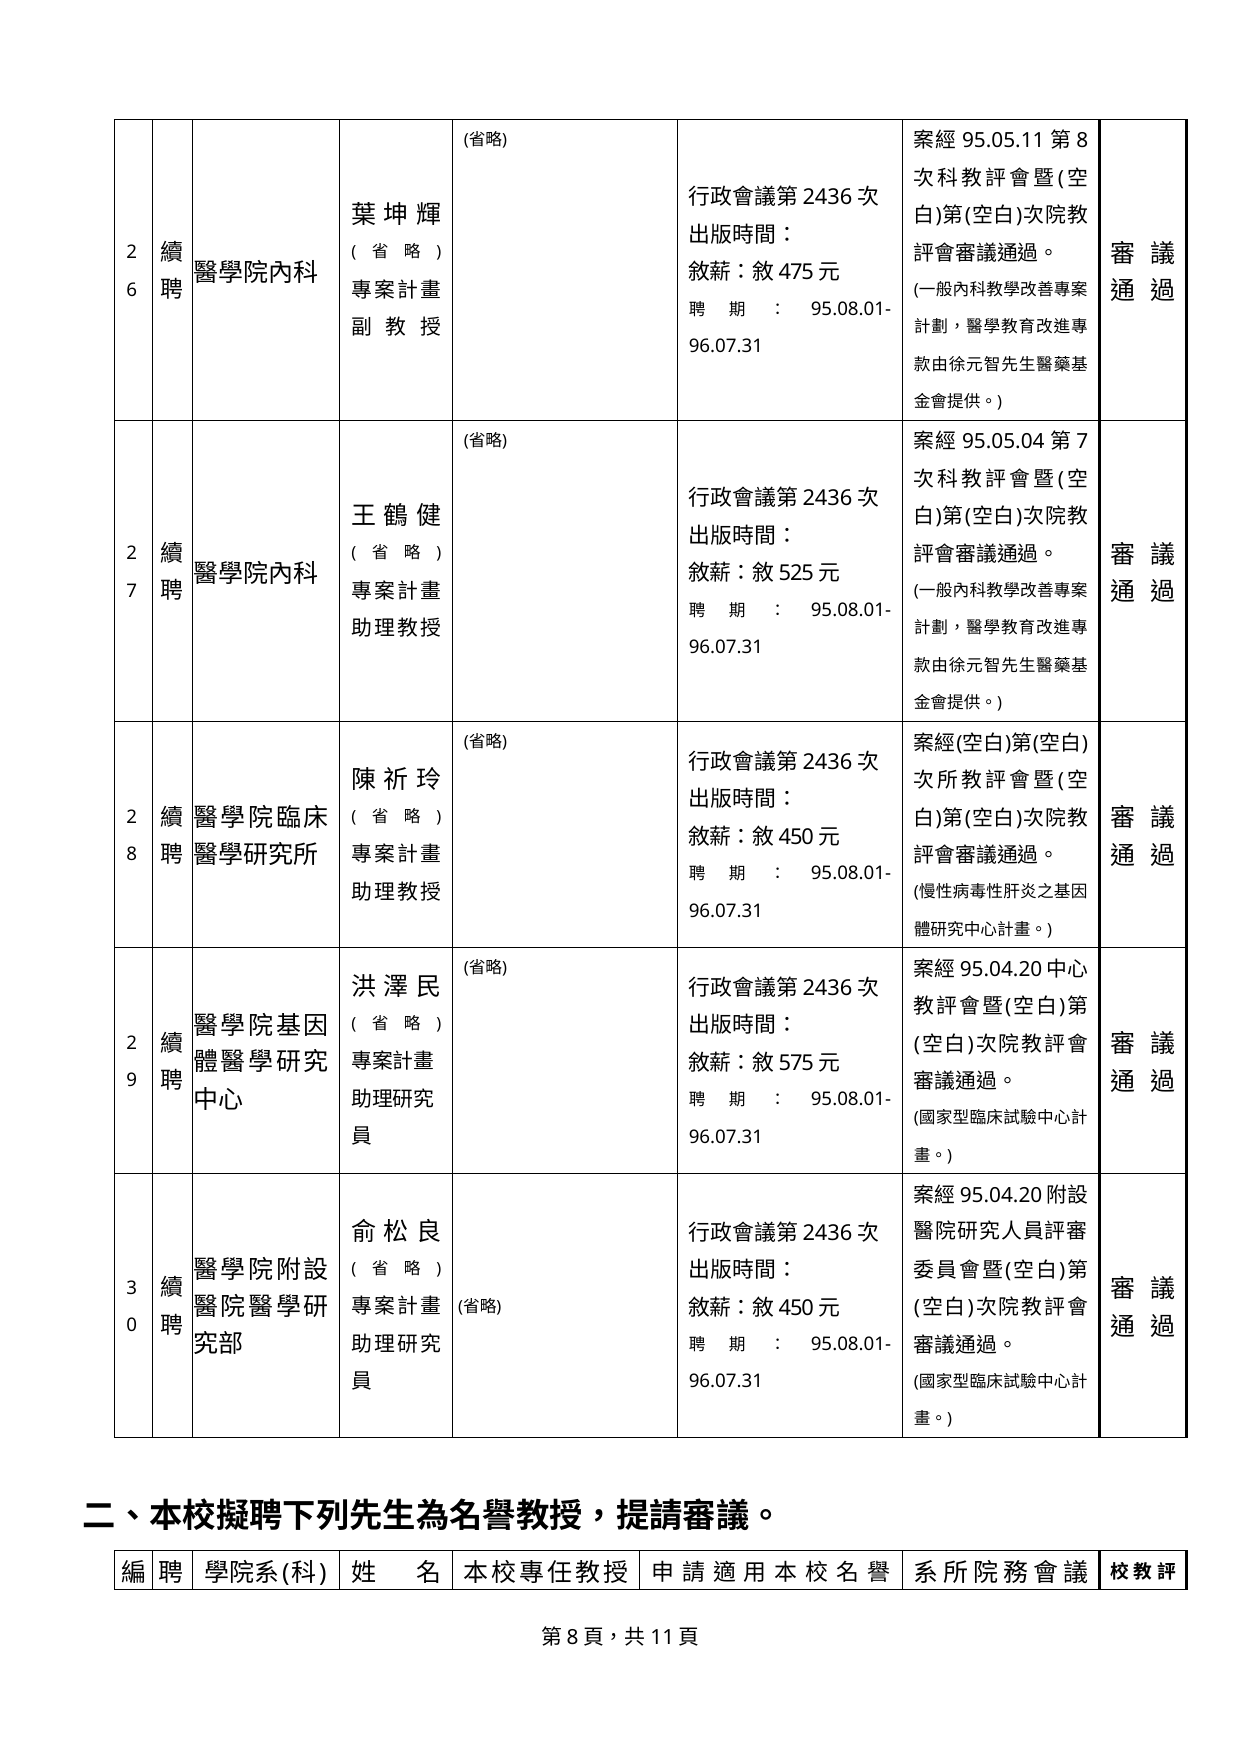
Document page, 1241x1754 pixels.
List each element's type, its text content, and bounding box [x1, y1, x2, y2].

table_cell (省略) [453, 421, 677, 721]
table_cell 續聘 [153, 1174, 192, 1437]
table_cell 醫學院內科 [193, 120, 339, 420]
table_header 申請適用本校名譽 [640, 1551, 902, 1589]
table_cell 續聘 [153, 421, 192, 721]
table_cell 王鶴健 (省略) 專案計畫助理教授 [340, 421, 452, 721]
table_cell 醫學院臨床醫學研究所 [193, 722, 339, 947]
table_cell 案經95.04.20附設醫院研究人員評審委員會暨(空白)第(空白)次院教評會審議通過。 (國家型臨床試驗中心計畫。) [903, 1174, 1098, 1437]
table_cell 29 [115, 948, 152, 1173]
table_cell 審議通過 [1101, 948, 1185, 1173]
table_cell 陳祈玲 (省略) 專案計畫助理教授 [340, 722, 452, 947]
table_header 校教評 [1101, 1551, 1185, 1589]
table_cell 30 [115, 1174, 152, 1437]
table_cell 案經95.05.04第7次科教評會暨(空白)第(空白)次院教評會審議通過。 (一般內科教學改善專案計劃，醫學教育改進專款由徐元智先生醫藥基金會提供。) [903, 421, 1098, 721]
table_cell 醫學院基因體醫學研究中心 [193, 948, 339, 1173]
table_header 姓 名 [340, 1551, 452, 1589]
table_cell 洪澤民 (省略) 專案計畫助理研究員 [340, 948, 452, 1173]
table_cell 27 [115, 421, 152, 721]
table_cell 俞松良 (省略) 專案計畫助理研究員 [340, 1174, 452, 1437]
text 二、本校擬聘下列先生為名譽教授，提請審議。 [83, 1475, 1181, 1550]
table_cell (省略) [453, 1174, 677, 1437]
table_cell (省略) [453, 722, 677, 947]
table_cell 審議通過 [1101, 722, 1185, 947]
table_cell 行政會議第2436次 出版時間： 敘薪：敘525元 聘期：95.08.01-96.07.31 [678, 421, 902, 721]
table_cell 28 [115, 722, 152, 947]
table_cell 行政會議第2436次 出版時間： 敘薪：敘575元 聘期：95.08.01-96.07.31 [678, 948, 902, 1173]
table_cell 醫學院附設醫院醫學研究部 [193, 1174, 339, 1437]
table_cell 行政會議第2436次 出版時間： 敘薪：敘475元 聘期：95.08.01-96.07.31 [678, 120, 902, 420]
table_cell 續聘 [153, 722, 192, 947]
table_cell 醫學院內科 [193, 421, 339, 721]
table_header 編 [115, 1551, 152, 1589]
table_cell 續聘 [153, 948, 192, 1173]
table_header 學院系(科) [193, 1551, 339, 1589]
table_header 聘 [153, 1551, 192, 1589]
table_cell (省略) [453, 120, 677, 420]
table_cell 行政會議第2436次 出版時間： 敘薪：敘450元 聘期：95.08.01-96.07.31 [678, 1174, 902, 1437]
table_header 系所院務會議 [903, 1551, 1098, 1589]
table_cell 審議通過 [1101, 120, 1185, 420]
table_cell 審議通過 [1101, 1174, 1185, 1437]
table_cell 案經(空白)第(空白)次所教評會暨(空白)第(空白)次院教評會審議通過。 (慢性病毒性肝炎之基因體研究中心計畫。) [903, 722, 1098, 947]
table_cell 續聘 [153, 120, 192, 420]
table_cell (省略) [453, 948, 677, 1173]
table_cell 行政會議第2436次 出版時間： 敘薪：敘450元 聘期：95.08.01-96.07.31 [678, 722, 902, 947]
table_cell 案經95.04.20中心教評會暨(空白)第(空白)次院教評會審議通過。 (國家型臨床試驗中心計畫。) [903, 948, 1098, 1173]
table_header 本校專任教授 [453, 1551, 639, 1589]
table_cell 案經95.05.11第8次科教評會暨(空白)第(空白)次院教評會審議通過。 (一般內科教學改善專案計劃，醫學教育改進專款由徐元智先生醫藥基金會提供。) [903, 120, 1098, 420]
table_cell 26 [115, 120, 152, 420]
table_cell 葉坤輝 (省略) 專案計畫副教授 [340, 120, 452, 420]
table_cell 審議通過 [1101, 421, 1185, 721]
